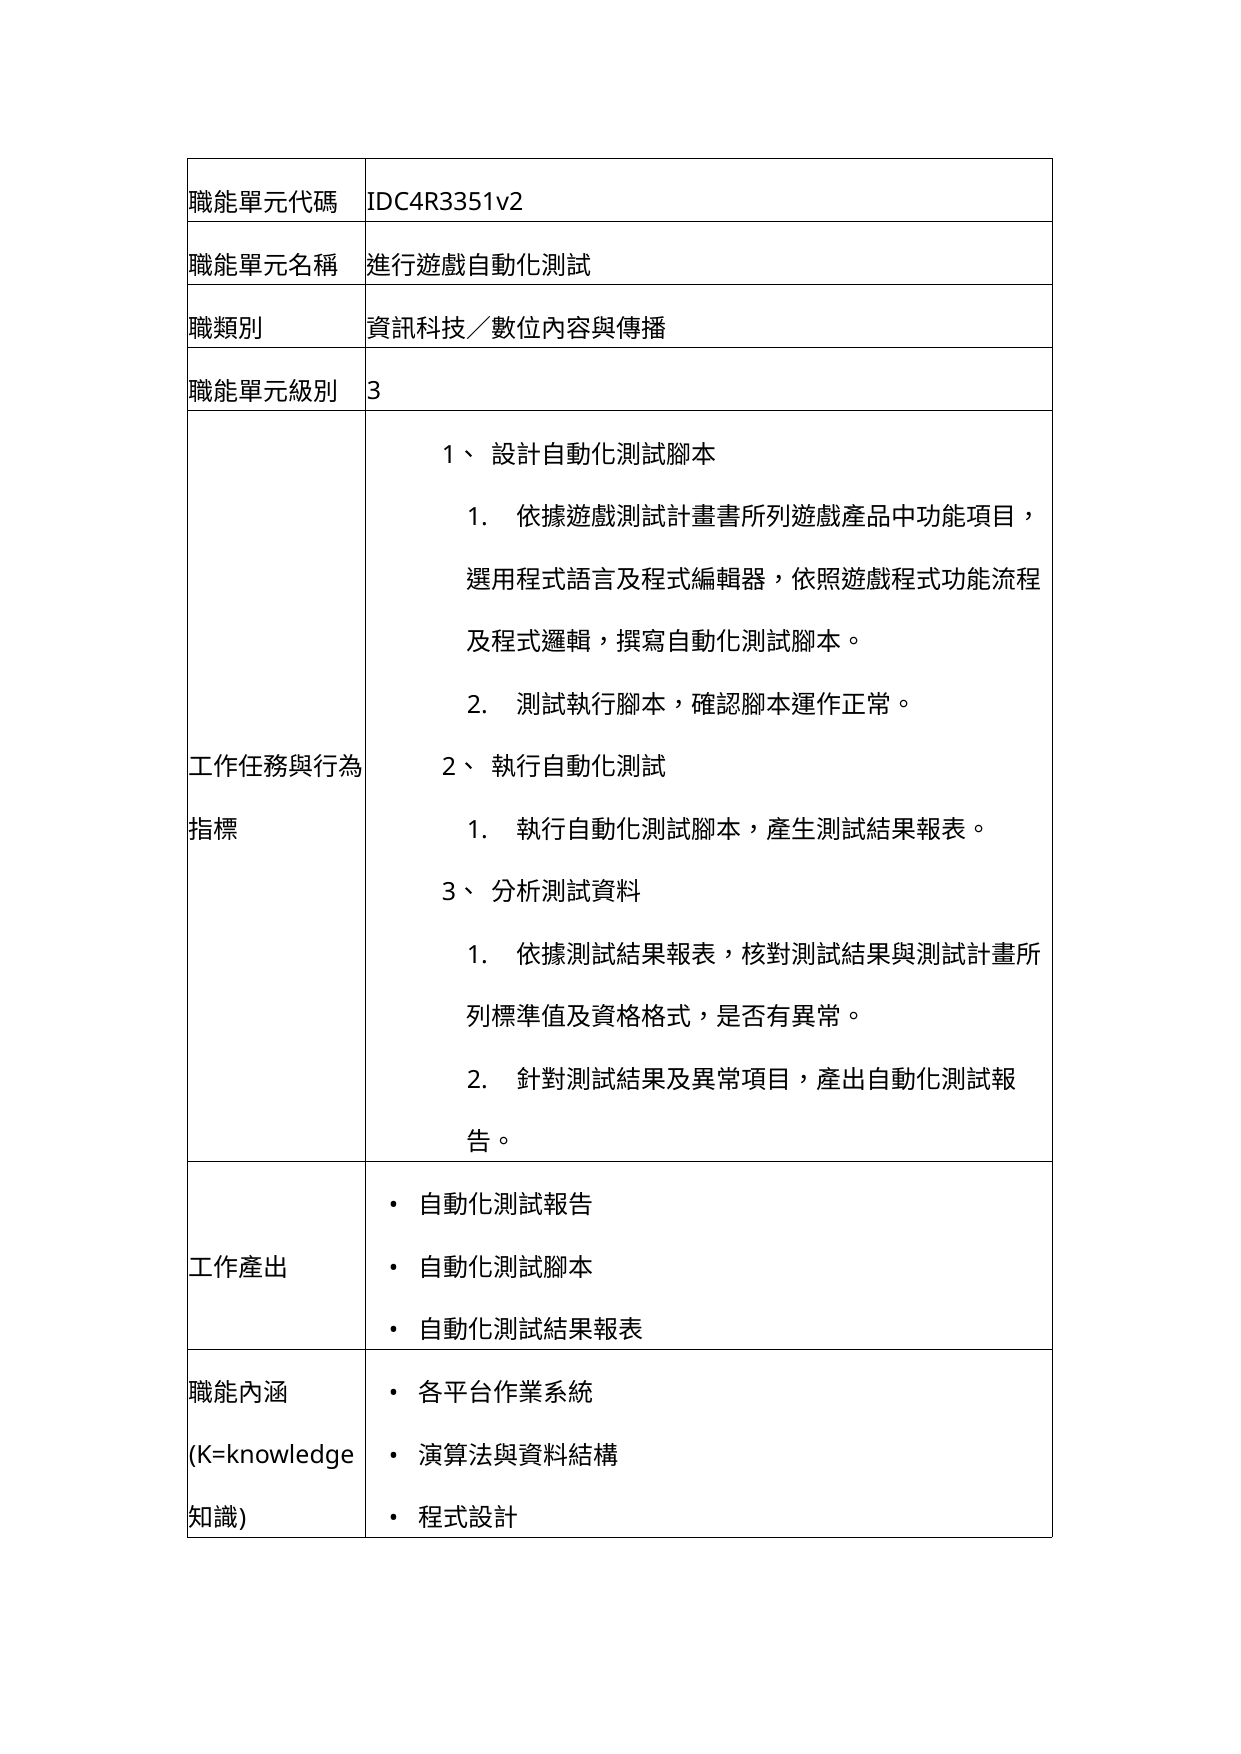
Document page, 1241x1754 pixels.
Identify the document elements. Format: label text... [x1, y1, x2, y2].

table_cell 各平台作業系統 演算法與資料結構 程式設計 程式語言 遊戲流程與邏輯 遊戲產品自動化測試原理 伺服器與資料庫系統 [366, 1350, 1052, 1537]
table_cell 3 [366, 348, 1052, 410]
table_cell 工作產出 [188, 1162, 365, 1349]
table_cell 資訊科技／數位內容與傳播 [366, 285, 1052, 347]
table_header 職能單元代碼 [188, 159, 365, 221]
table_cell 進行遊戲自動化測試 [366, 222, 1052, 284]
table_cell 自動化測試報告 自動化測試腳本 自動化測試結果報表 [366, 1162, 1052, 1349]
table_header IDC4R3351v2 [366, 159, 1052, 221]
table_cell 職類別 [188, 285, 365, 347]
table_cell 職能單元名稱 [188, 222, 365, 284]
table_cell 職能單元級別 [188, 348, 365, 410]
table_cell 工作任務與行為指標 [188, 411, 365, 1161]
table_cell 職能內涵 (K=knowledge知識) [188, 1350, 365, 1537]
table_cell 設計自動化測試腳本 依據遊戲測試計畫書所列遊戲產品中功能項目，選用程式語言及程式編輯器，依照遊戲程式功能流程及程式邏輯，撰寫自動化測試腳本。 測試執行腳本，確認腳本運作正常。 執行自動化測試 執行自動化測試腳本，產生測試結果報表。 分析測試資料 依據測試結果報表，核對測試結果與測試計畫所列標準值及資格格式，是否有異常。 針對測試結果及異常項目，產出自動化測試報告。 [366, 411, 1052, 1161]
